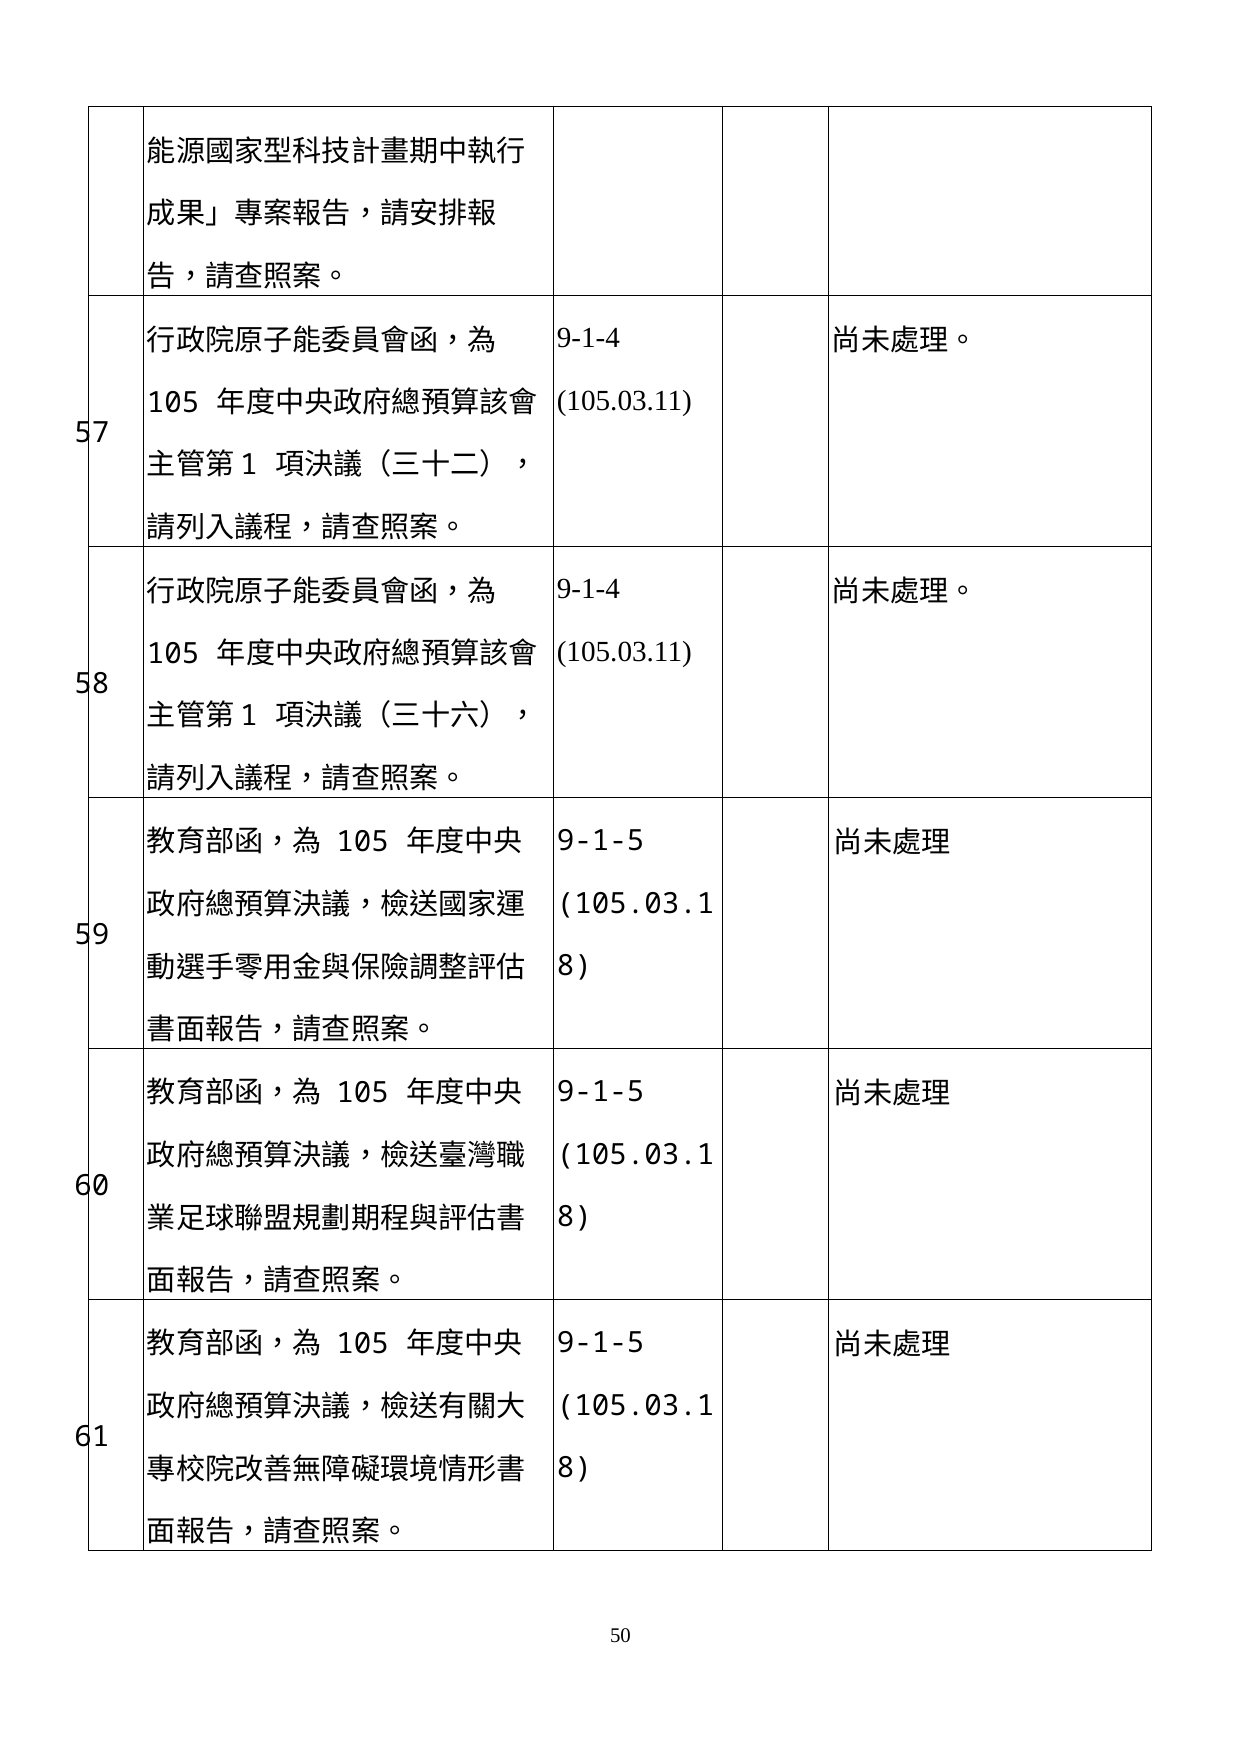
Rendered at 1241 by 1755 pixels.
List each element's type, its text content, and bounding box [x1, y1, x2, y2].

table_cell 9-1-4 (105.03.11) [554, 296, 722, 546]
table_cell 9-1-5 (105.03.18) [554, 1300, 722, 1550]
table_cell 尚未處理。 [829, 547, 1151, 797]
table_cell [723, 296, 828, 546]
table_cell [829, 107, 1151, 294]
table_cell 尚未處理。 [829, 296, 1151, 546]
table_cell 尚未處理 [829, 798, 1151, 1048]
table_cell [89, 1300, 143, 1550]
table_cell 行政院原子能委員會函，為105 年度中央政府總預算該會主管第1 項決議（三十二），請列入議程，請查照案。 [144, 296, 553, 546]
table_cell 9-1-4 (105.03.11) [554, 547, 722, 797]
table_cell [89, 798, 143, 1048]
table_cell 9-1-5 (105.03.18) [554, 798, 722, 1048]
table_cell 教育部函，為 105 年度中央政府總預算決議，檢送臺灣職業足球聯盟規劃期程與評估書面報告，請查照案。 [144, 1049, 553, 1299]
table_cell 尚未處理 [829, 1049, 1151, 1299]
table_cell [89, 1049, 143, 1299]
table_cell [723, 798, 828, 1048]
table_cell [723, 547, 828, 797]
table_cell 9-1-5 (105.03.18) [554, 1049, 722, 1299]
table_cell [554, 107, 722, 294]
table_cell [723, 107, 828, 294]
table_cell [89, 547, 143, 797]
table_cell 教育部函，為 105 年度中央政府總預算決議，檢送有關大專校院改善無障礙環境情形書面報告，請查照案。 [144, 1300, 553, 1550]
table_cell 尚未處理 [829, 1300, 1151, 1550]
table_cell [89, 296, 143, 546]
table_cell [723, 1049, 828, 1299]
table_cell [723, 1300, 828, 1550]
table_cell [89, 107, 143, 294]
table_cell 教育部函，為 105 年度中央政府總預算決議，檢送國家運動選手零用金與保險調整評估書面報告，請查照案。 [144, 798, 553, 1048]
table_cell 能源國家型科技計畫期中執行成果」專案報告，請安排報告，請查照案。 [144, 107, 553, 294]
table_cell 行政院原子能委員會函，為105 年度中央政府總預算該會主管第1 項決議（三十六），請列入議程，請查照案。 [144, 547, 553, 797]
